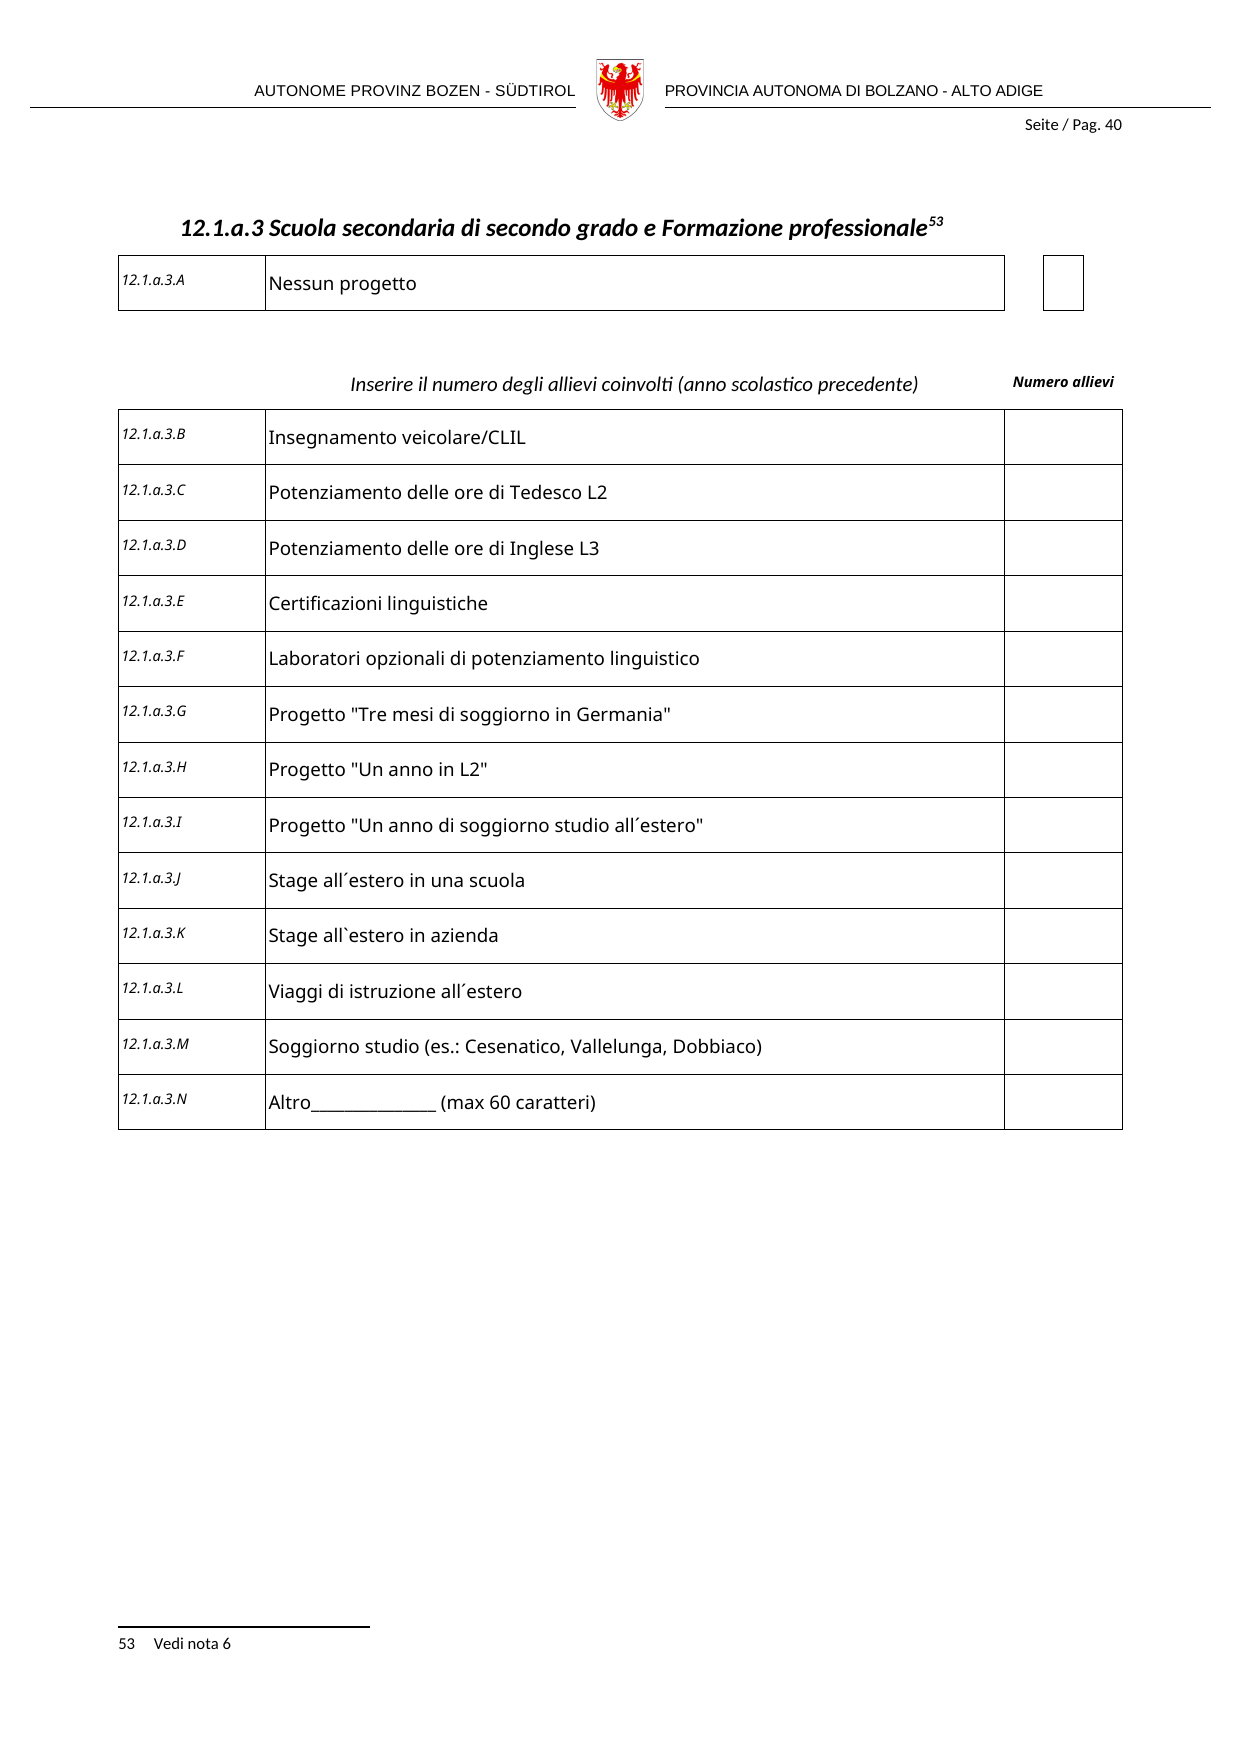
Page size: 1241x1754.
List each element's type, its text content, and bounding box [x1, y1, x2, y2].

table_cell Laboratori opzionali di potenziamento linguistico [266, 632, 1004, 686]
table_cell 12.1.a.3.H [119, 743, 265, 797]
picture [596, 59, 644, 121]
table_header [1004, 201, 1122, 255]
table_cell Certificazioni linguistiche [266, 576, 1004, 631]
table_cell 12.1.a.3.A [119, 256, 265, 310]
table_cell [265, 311, 1004, 360]
table_cell [1005, 255, 1043, 310]
table_cell [118, 311, 265, 360]
table_cell Viaggi di istruzione all´estero [266, 964, 1004, 1018]
table_cell 12.1.a.3.F [119, 632, 265, 686]
table_cell [1005, 1020, 1122, 1074]
table_cell 12.1.a.3.N [119, 1075, 265, 1129]
table_cell [1083, 310, 1122, 360]
table_cell [1005, 521, 1122, 575]
table_cell [1005, 465, 1122, 520]
table_cell Soggiorno studio (es.: Cesenatico, Vallelunga, Dobbiaco) [266, 1020, 1004, 1074]
table_cell 12.1.a.3.L [119, 964, 265, 1018]
table_cell Altro_______________ (max 60 caratteri) [266, 1075, 1004, 1129]
table_cell Stage all`estero in azienda [266, 909, 1004, 963]
table_cell 12.1.a.3.I [119, 798, 265, 852]
table_cell 12.1.a.3.K [119, 909, 265, 963]
table_cell [1005, 576, 1122, 631]
table_cell [1005, 687, 1122, 741]
table_cell 12.1.a.3.C [119, 465, 265, 520]
table_cell 12.1.a.3.J [119, 853, 265, 908]
table_cell [1005, 743, 1122, 797]
table_cell [1005, 853, 1122, 908]
table_cell Potenziamento delle ore di Inglese L3 [266, 521, 1004, 575]
table_cell Stage all´estero in una scuola [266, 853, 1004, 908]
table_cell 12.1.a.3.G [119, 687, 265, 741]
table_cell Inserire il numero degli allievi coinvolti (anno scolastico precedente) [265, 360, 1004, 409]
table_cell Insegnamento veicolare/CLIL [266, 410, 1004, 464]
table_cell Numero allievi [1004, 360, 1122, 409]
table_cell [1005, 1075, 1122, 1129]
table_cell 12.1.a.3.E [119, 576, 265, 631]
table_cell Nessun progetto [266, 256, 1004, 310]
table_cell [1044, 256, 1083, 310]
table_cell [118, 360, 265, 409]
table_cell Progetto "Un anno di soggiorno studio all´estero" [266, 798, 1004, 852]
table_cell Potenziamento delle ore di Tedesco L2 [266, 465, 1004, 520]
table_cell 12.1.a.3.D [119, 521, 265, 575]
table_cell [1004, 310, 1043, 360]
table_cell [1005, 798, 1122, 852]
table_cell 12.1.a.3.B [119, 410, 265, 464]
table_cell [1005, 410, 1122, 464]
table_cell [1044, 311, 1083, 360]
table_cell Progetto "Tre mesi di soggiorno in Germania" [266, 687, 1004, 741]
table_header 12.1.a.3 Scuola secondaria di secondo grado e Formazione professionale [118, 201, 1004, 255]
table_cell 12.1.a.3.M [119, 1020, 265, 1074]
table_cell [1005, 909, 1122, 963]
table_cell [1005, 632, 1122, 686]
table_cell Progetto "Un anno in L2" [266, 743, 1004, 797]
table_cell [1084, 255, 1122, 310]
table_cell [1005, 964, 1122, 1018]
